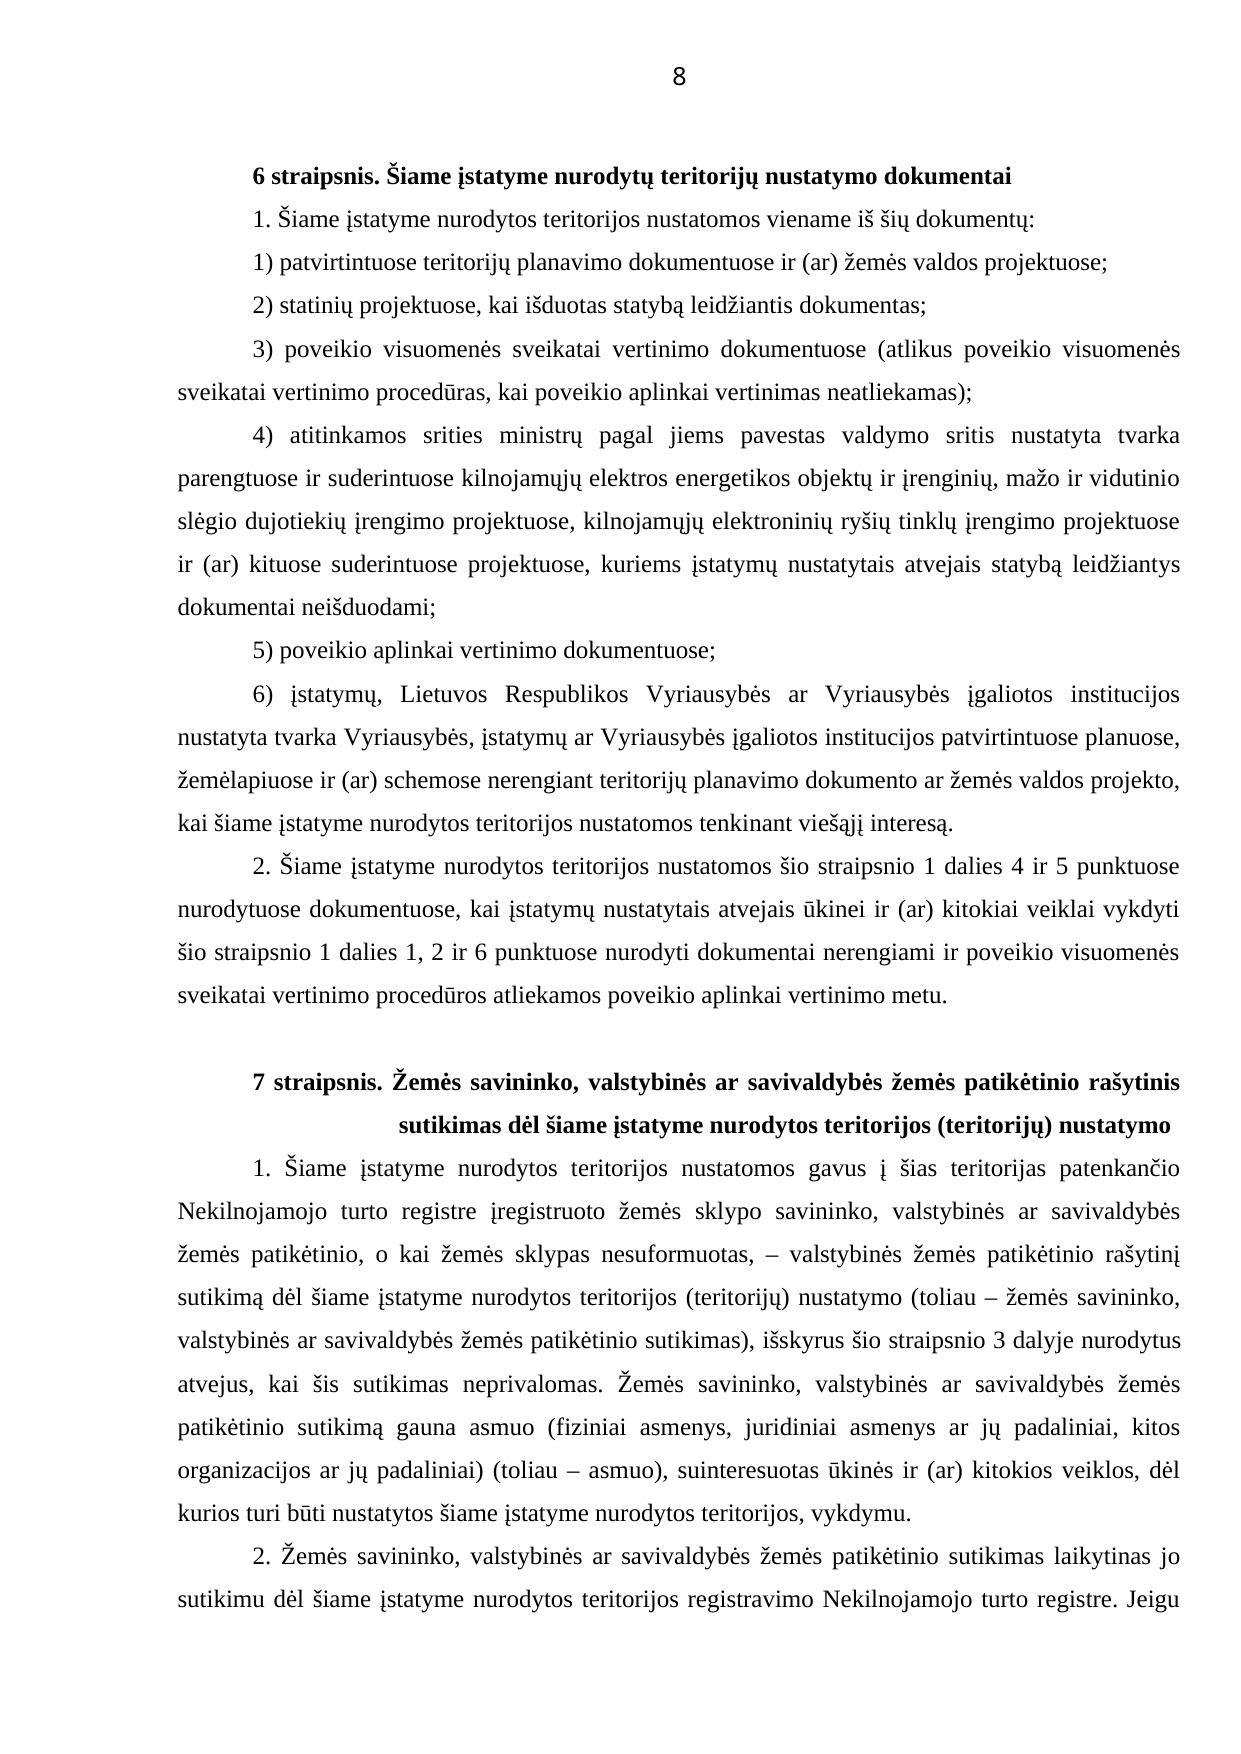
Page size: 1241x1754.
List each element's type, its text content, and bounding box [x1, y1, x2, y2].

text 6 straipsnis. Šiame įstatyme nurodytų teritorijų nustatymo dokumentai [177, 161, 1181, 190]
text 3) poveikio visuomenės sveikatai vertinimo dokumentuose (atlikus poveikio visuomenės sveikatai vertinimo procedūras, kai poveikio aplinkai vertinimas neatliekamas); [177, 334, 1181, 406]
text 2. Šiame įstatyme nurodytos teritorijos nustatomos šio straipsnio 1 dalies 4 ir 5 punktuose nurodytuose dokumentuose, kai įstatymų nustatytais atvejais ūkinei ir (ar) kitokiai veiklai vykdyti šio straipsnio 1 dalies 1, 2 ir 6 punktuose nurodyti dokumentai nerengiami ir poveikio visuomenės sveikatai vertinimo procedūros atliekamos poveikio aplinkai vertinimo metu. [177, 851, 1181, 1009]
text 1. Šiame įstatyme nurodytos teritorijos nustatomos gavus į šias teritorijas patenkančio Nekilnojamojo turto registre įregistruoto žemės sklypo savininko, valstybinės ar savivaldybės žemės patikėtinio, o kai žemės sklypas nesuformuotas, – valstybinės žemės patikėtinio rašytinį sutikimą dėl šiame įstatyme nurodytos teritorijos (teritorijų) nustatymo (toliau – žemės savininko, valstybinės ar savivaldybės žemės patikėtinio sutikimas), išskyrus šio straipsnio 3 dalyje nurodytus atvejus, kai šis sutikimas neprivalomas. Žemės savininko, valstybinės ar savivaldybės žemės patikėtinio sutikimą gauna asmuo (fiziniai asmenys, juridiniai asmenys ar jų padaliniai, kitos organizacijos ar jų padaliniai) (toliau – asmuo), suinteresuotas ūkinės ir (ar) kitokios veiklos, dėl kurios turi būti nustatytos šiame įstatyme nurodytos teritorijos, vykdymu. [177, 1153, 1181, 1527]
text 2) statinių projektuose, kai išduotas statybą leidžiantis dokumentas; [177, 291, 1181, 319]
text 1) patvirtintuose teritorijų planavimo dokumentuose ir (ar) žemės valdos projektuose; [177, 247, 1181, 276]
text 6) įstatymų, Lietuvos Respublikos Vyriausybės ar Vyriausybės įgaliotos institucijos nustatyta tvarka Vyriausybės, įstatymų ar Vyriausybės įgaliotos institucijos patvirtintuose planuose, žemėlapiuose ir (ar) schemose nerengiant teritorijų planavimo dokumento ar žemės valdos projekto, kai šiame įstatyme nurodytos teritorijos nustatomos tenkinant viešąjį interesą. [177, 679, 1181, 837]
text 1. Šiame įstatyme nurodytos teritorijos nustatomos viename iš šių dokumentų: [177, 204, 1181, 233]
text 2. Žemės savininko, valstybinės ar savivaldybės žemės patikėtinio sutikimas laikytinas jo sutikimu dėl šiame įstatyme nurodytos teritorijos registravimo Nekilnojamojo turto registre. Jeigu [177, 1541, 1181, 1613]
text 5) poveikio aplinkai vertinimo dokumentuose; [177, 636, 1181, 664]
text 7 straipsnis. Žemės savininko, valstybinės ar savivaldybės žemės patikėtinio rašytinis sutikimas dėl šiame įstatyme nurodytos teritorijos (teritorijų) nustatymo [252, 1067, 1181, 1139]
text 4) atitinkamos srities ministrų pagal jiems pavestas valdymo sritis nustatyta tvarka parengtuose ir suderintuose kilnojamųjų elektros energetikos objektų ir įrenginių, mažo ir vidutinio slėgio dujotiekių įrengimo projektuose, kilnojamųjų elektroninių ryšių tinklų įrengimo projektuose ir (ar) kituose suderintuose projektuose, kuriems įstatymų nustatytais atvejais statybą leidžiantys dokumentai neišduodami; [177, 420, 1181, 621]
